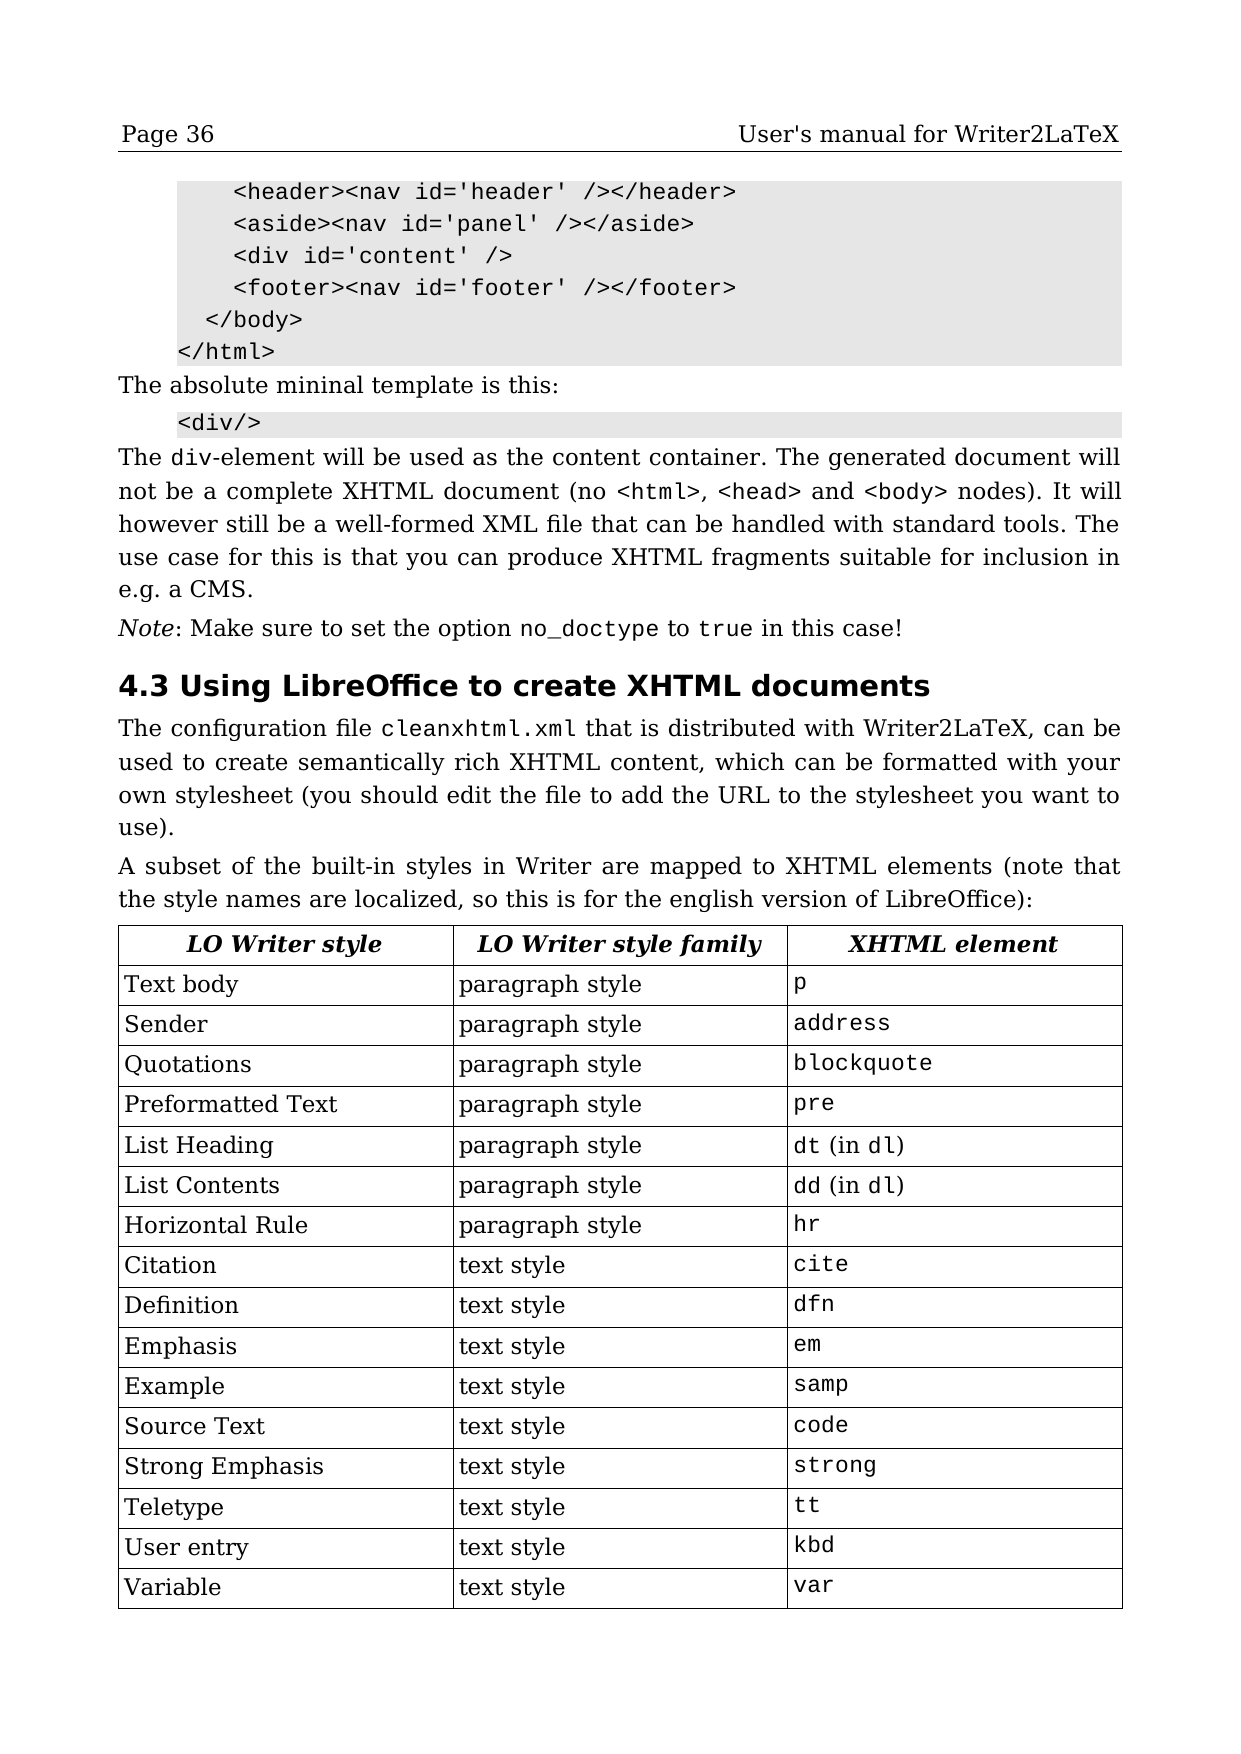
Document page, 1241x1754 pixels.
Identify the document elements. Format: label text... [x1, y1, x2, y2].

table_cell p [788, 966, 1122, 1005]
text The div-element will be used as the content container. The generated document will not be a complete XHTML document (no <html>, <head> and <body> nodes). It will however still be a well-formed XML file that can be handled with standard tools. The use case for this is that you can produce XHTML fragments suitable for inclusion in e.g. a CMS. [118, 444, 1122, 603]
table_cell blockquote [788, 1046, 1122, 1086]
table_cell kbd [788, 1529, 1122, 1568]
table_header LO Writer style family [454, 926, 787, 965]
table_cell paragraph style [454, 1207, 787, 1246]
table_cell Citation [119, 1247, 453, 1287]
table_cell Definition [119, 1288, 453, 1327]
table_cell Variable [119, 1569, 453, 1608]
table_cell strong [788, 1449, 1122, 1488]
table_cell em [788, 1328, 1122, 1367]
table_cell dt (in dl) [788, 1127, 1122, 1166]
table_cell paragraph style [454, 966, 787, 1005]
table_cell text style [454, 1288, 787, 1327]
table_cell text style [454, 1529, 787, 1568]
text <aside><nav id='panel' /></aside> [177, 212, 1122, 238]
table_cell text style [454, 1368, 787, 1407]
text <div/> [177, 412, 1122, 438]
table_cell cite [788, 1247, 1122, 1287]
table_cell tt [788, 1489, 1122, 1528]
table_cell Teletype [119, 1489, 453, 1528]
table_cell text style [454, 1569, 787, 1608]
table_header XHTML element [788, 926, 1122, 965]
table_cell Preformatted Text [119, 1087, 453, 1126]
table_cell dd (in dl) [788, 1167, 1122, 1206]
table_cell text style [454, 1247, 787, 1287]
table_cell text style [454, 1408, 787, 1448]
subtitle Using LibreOffice to create XHTML documents [118, 669, 1122, 703]
table_header LO Writer style [119, 926, 453, 965]
table_cell User entry [119, 1529, 453, 1568]
table_cell paragraph style [454, 1127, 787, 1166]
table_cell Text body [119, 966, 453, 1005]
table_cell Horizontal Rule [119, 1207, 453, 1246]
table_cell List Contents [119, 1167, 453, 1206]
text The absolute mininal template is this: [118, 372, 1122, 399]
table_cell text style [454, 1489, 787, 1528]
table_cell address [788, 1006, 1122, 1045]
table_cell paragraph style [454, 1046, 787, 1086]
text <div id='content' /> [177, 244, 1122, 271]
table_cell Example [119, 1368, 453, 1407]
text </html> [177, 340, 1122, 366]
table_cell Source Text [119, 1408, 453, 1448]
text <header><nav id='header' /></header> [177, 181, 1122, 207]
table_cell text style [454, 1449, 787, 1488]
text Note: Make sure to set the option no_doctype to true in this case! [118, 615, 1122, 644]
table_cell pre [788, 1087, 1122, 1126]
table_cell Sender [119, 1006, 453, 1045]
table_cell dfn [788, 1288, 1122, 1327]
table_cell paragraph style [454, 1087, 787, 1126]
text The configuration file cleanxhtml.xml that is distributed with Writer2LaTeX, can be used to create semantically rich XHTML content, which can be formatted with your own stylesheet (you should edit the file to add the URL to the stylesheet you want to use). [118, 715, 1122, 841]
table_cell List Heading [119, 1127, 453, 1166]
table_cell Quotations [119, 1046, 453, 1086]
table_cell paragraph style [454, 1006, 787, 1045]
table_cell samp [788, 1368, 1122, 1407]
table_cell paragraph style [454, 1167, 787, 1206]
table_cell Emphasis [119, 1328, 453, 1367]
text A subset of the built-in styles in Writer are mapped to XHTML elements (note that the style names are localized, so this is for the english version of LibreOffice): [118, 853, 1122, 912]
table_cell code [788, 1408, 1122, 1448]
table_cell text style [454, 1328, 787, 1367]
table_cell hr [788, 1207, 1122, 1246]
text <footer><nav id='footer' /></footer> [177, 276, 1122, 302]
table_cell Strong Emphasis [119, 1449, 453, 1488]
table_cell var [788, 1569, 1122, 1608]
text </body> [177, 308, 1122, 334]
